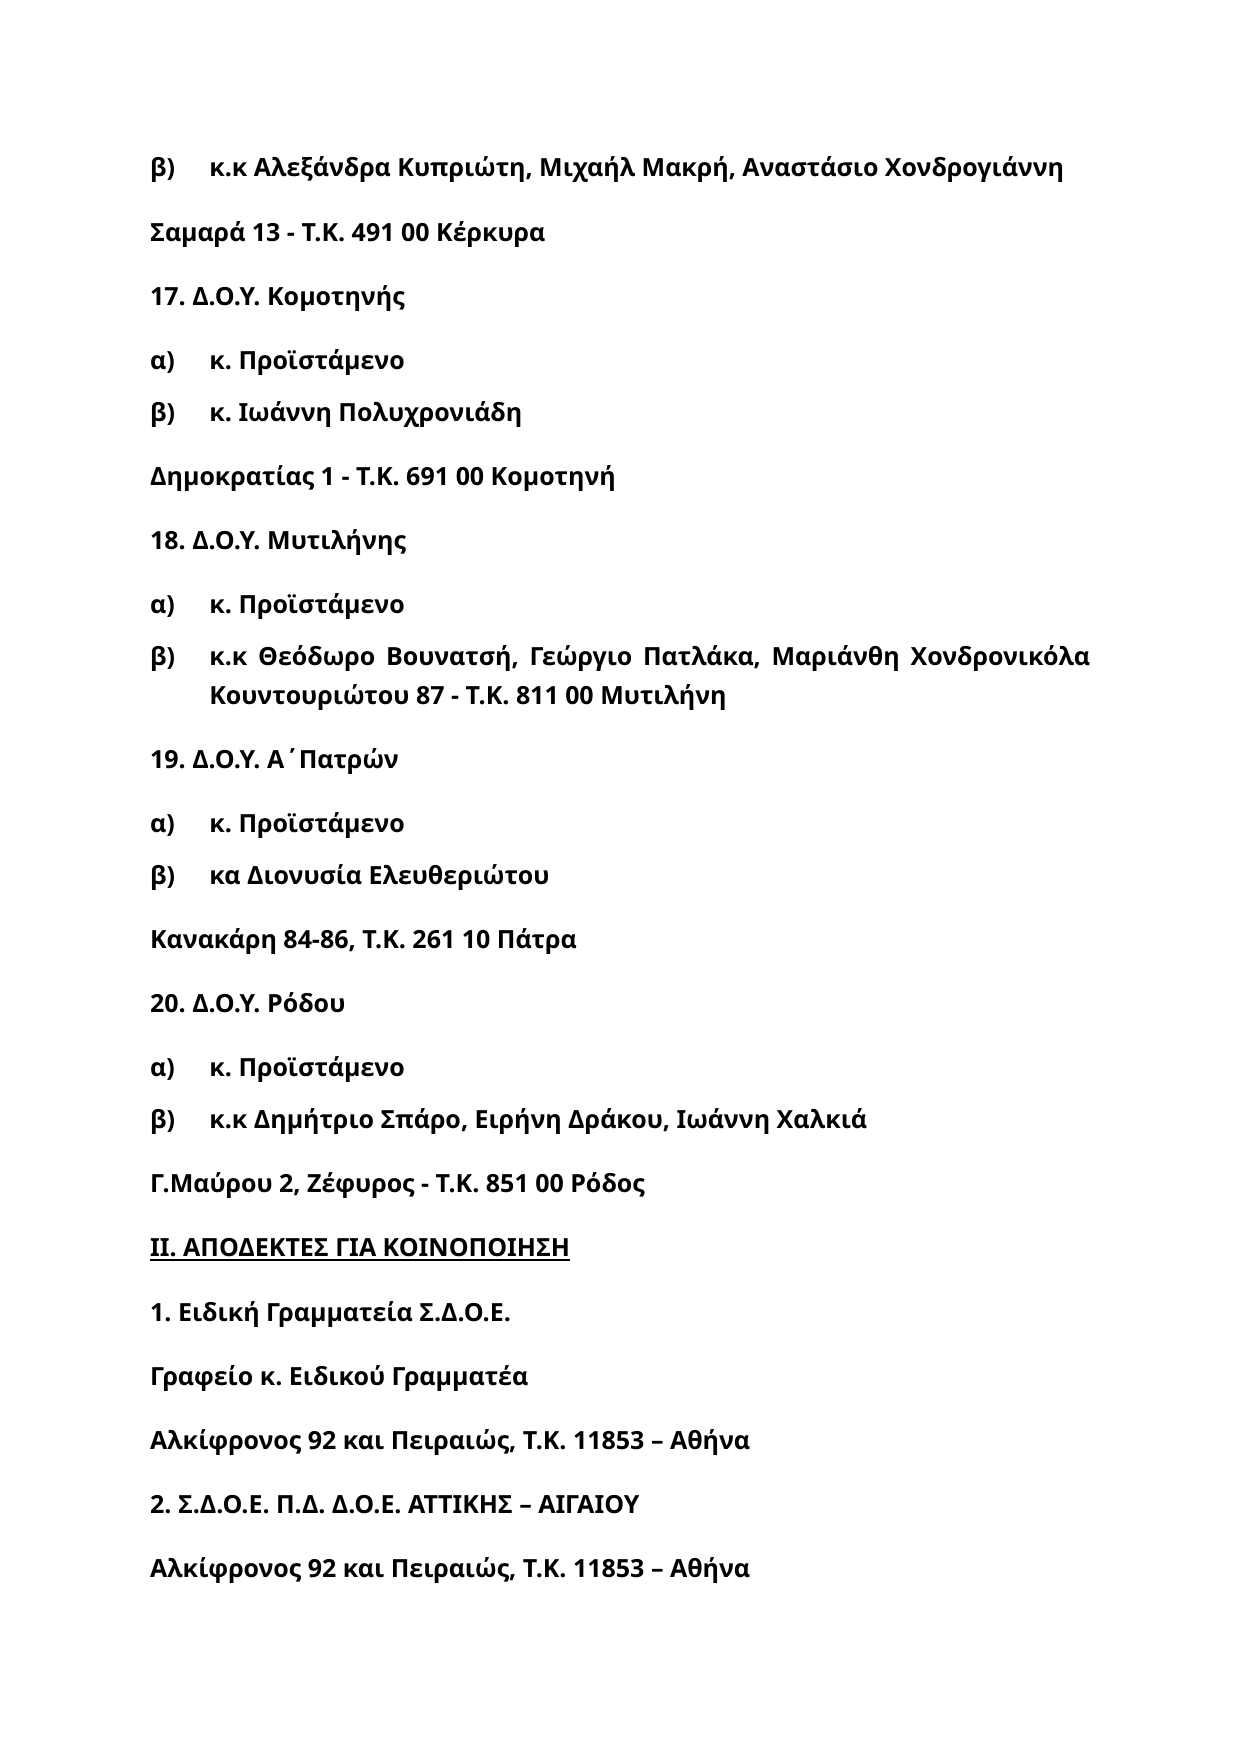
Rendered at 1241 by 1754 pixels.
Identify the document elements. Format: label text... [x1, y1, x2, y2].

text Αλκίφρονος 92 και Πειραιώς, Τ.Κ. 11853 – Αθήνα [150, 1551, 1090, 1585]
list β) κ.κ Θεόδωρο Βουνατσή, Γεώργιο Πατλάκα, Μαριάνθη Χονδρονικόλα Κουντουριώτου 87 - T.K. 811 00 Μυτιλήνη [150, 638, 1090, 712]
text Kανακάρη 84-86, T.K. 261 10 Πάτρα [150, 922, 1090, 956]
text Αλκίφρονος 92 και Πειραιώς, Τ.Κ. 11853 – Αθήνα [150, 1422, 1090, 1457]
list α) κ. Προϊστάμενο [150, 1050, 1090, 1084]
text Δημοκρατίας 1 - T.K. 691 00 Kομοτηνή [150, 458, 1090, 492]
text Γ.Μαύρου 2, Ζέφυρος - T.K. 851 00 Pόδος [150, 1166, 1090, 1200]
list α) κ. Προϊστάμενο [150, 587, 1090, 621]
text 18. Δ.Ο.Υ. Μυτιλήνης [150, 522, 1090, 557]
text Γραφείο κ. Ειδικού Γραμματέα [150, 1358, 1090, 1392]
list α) κ. Προϊστάμενο [150, 342, 1090, 377]
list β) κ.κ Αλεξάνδρα Κυπριώτη, Μιχαήλ Μακρή, Αναστάσιο Χονδρογιάννη [150, 150, 1090, 184]
text 19. Δ.Ο.Υ. Α΄Πατρών [150, 742, 1090, 776]
list α) κ. Προϊστάμενο [150, 806, 1090, 840]
list β) κ. Ιωάννη Πολυχρονιάδη [150, 394, 1090, 428]
list β) κ.κ Δημήτριο Σπάρο, Ειρήνη Δράκου, Ιωάννη Χαλκιά [150, 1102, 1090, 1136]
text ΙΙ. ΑΠΟΔΕΚΤΕΣ ΓΙΑ ΚΟΙΝΟΠΟΙΗΣΗ [150, 1230, 1090, 1264]
text 1. Ειδική Γραμματεία Σ.Δ.Ο.Ε. [150, 1294, 1090, 1328]
text 20. Δ.Ο.Υ. Ρόδου [150, 986, 1090, 1020]
list β) κα Διονυσία Ελευθεριώτου [150, 857, 1090, 892]
text Σαμαρά 13 - T.K. 491 00 Kέρκυρα [150, 214, 1090, 248]
text 17. Δ.Ο.Υ. Κομοτηνής [150, 278, 1090, 312]
text 2. Σ.Δ.Ο.Ε. Π.Δ. Δ.Ο.Ε. ΑΤΤΙΚΗΣ – ΑΙΓΑΙΟΥ [150, 1487, 1090, 1521]
